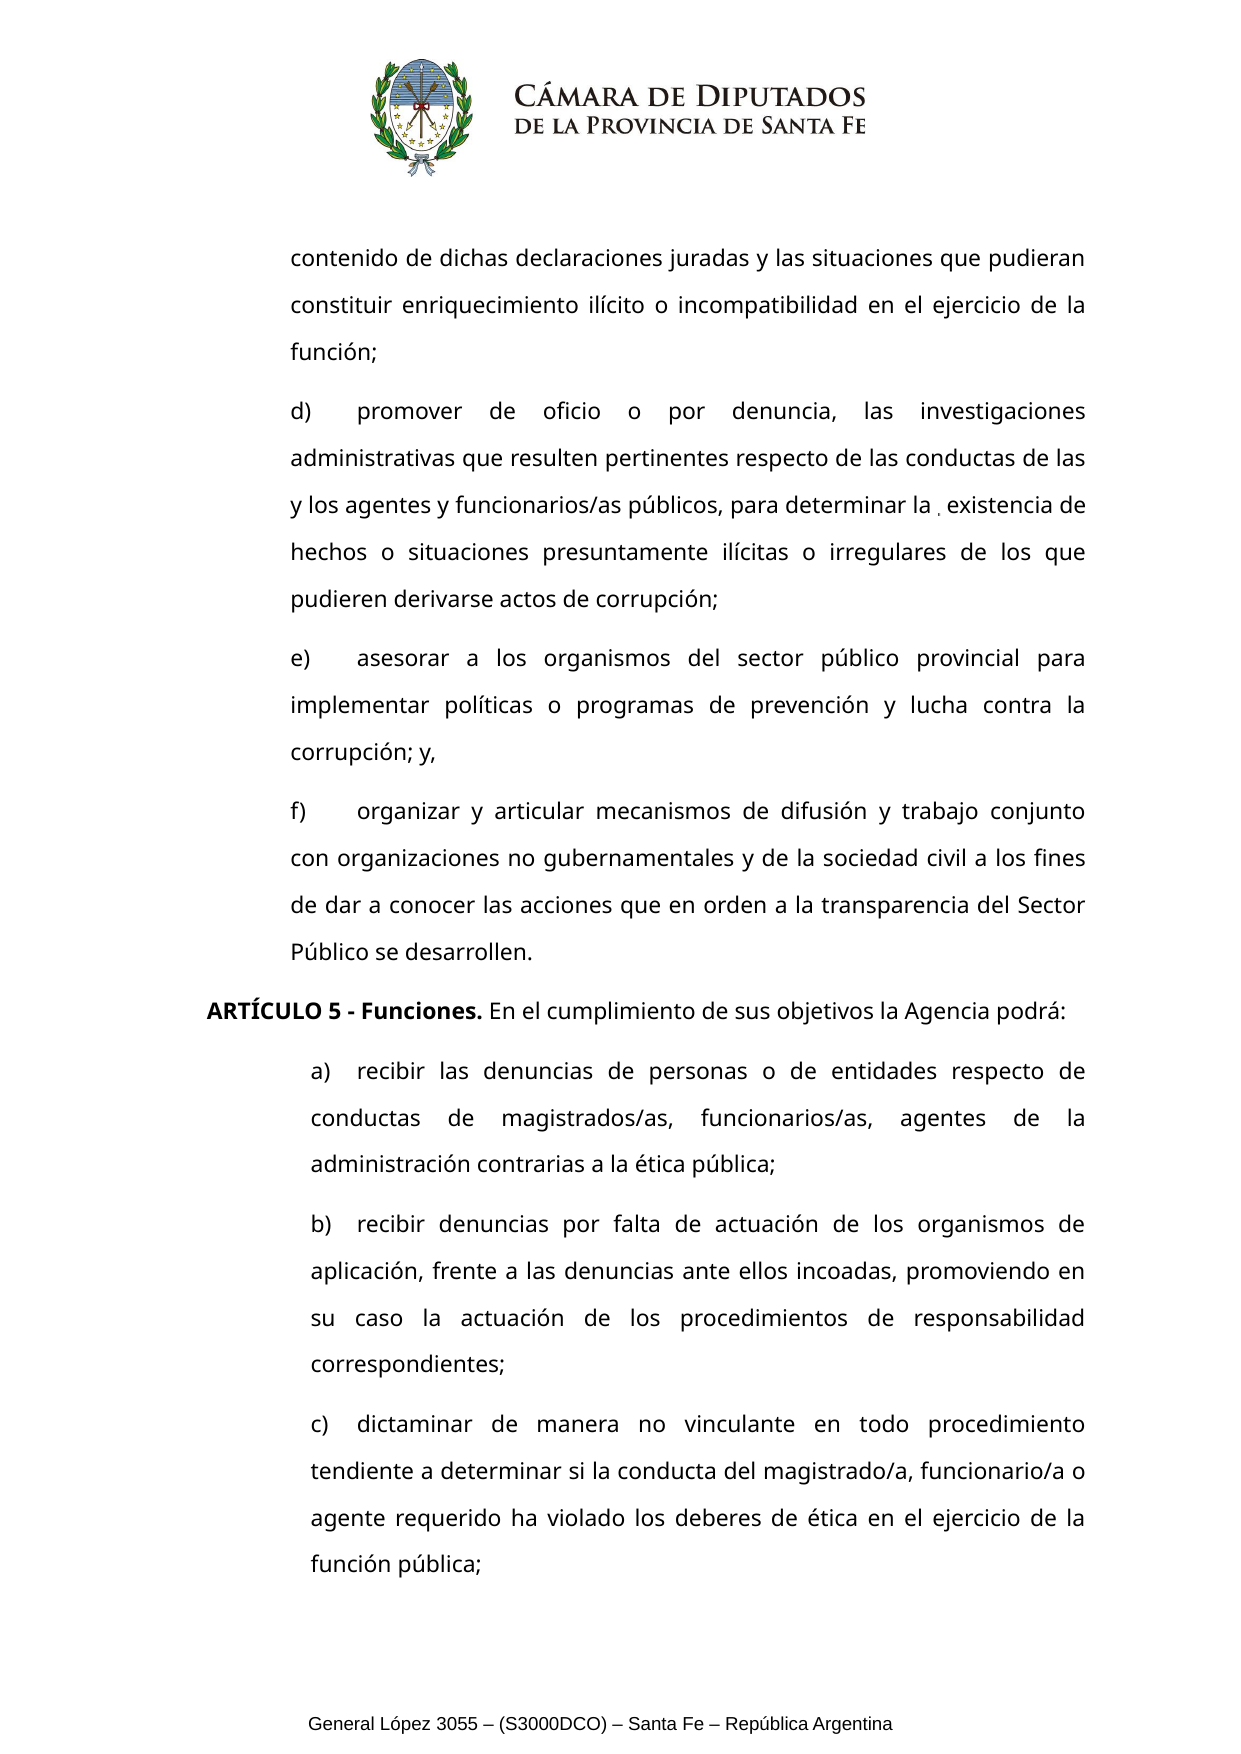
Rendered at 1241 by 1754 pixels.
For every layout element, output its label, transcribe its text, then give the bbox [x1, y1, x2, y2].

list dictaminar de manera no vinculante en todo procedimiento tendiente a determinar si la conducta del magistrado/a, funcionario/a o agente requerido ha violado los deberes de ética en el ejercicio de la función pública; [310, 1408, 1086, 1580]
list contenido de dichas declaraciones juradas y las situaciones que pudieran constituir enriquecimiento ilícito o incompatibilidad en el ejercicio de la función; [290, 242, 1086, 367]
list promover de oficio o por denuncia, las investigaciones administrativas que resulten pertinentes respecto de las conductas de las y los agentes y funcionarios/as públicos, para determinar la existencia de hechos o situaciones presuntamente ilícitas o irregulares de los que pudieren derivarse actos de corrupción; [290, 395, 1086, 614]
text ARTÍCULO 5 - Funciones. En el cumplimiento de sus objetivos la Agencia podrá: [207, 995, 1086, 1027]
list asesorar a los organismos del sector público provincial para implementar políticas o programas de prevención y lucha contra la corrupción; y, [290, 642, 1086, 767]
list organizar y articular mecanismos de difusión y trabajo conjunto con organizaciones no gubernamentales y de la sociedad civil a los fines de dar a conocer las acciones que en orden a la transparencia del Sector Público se desarrollen. [290, 795, 1086, 967]
list recibir denuncias por falta de actuación de los organismos de aplicación, frente a las denuncias ante ellos incoadas, promoviendo en su caso la actuación de los procedimientos de responsabilidad correspondientes; [310, 1208, 1086, 1380]
list recibir las denuncias de personas o de entidades respecto de conductas de magistrados/as, funcionarios/as, agentes de la administración contrarias a la ética pública; [310, 1055, 1086, 1180]
picture [370, 59, 866, 181]
